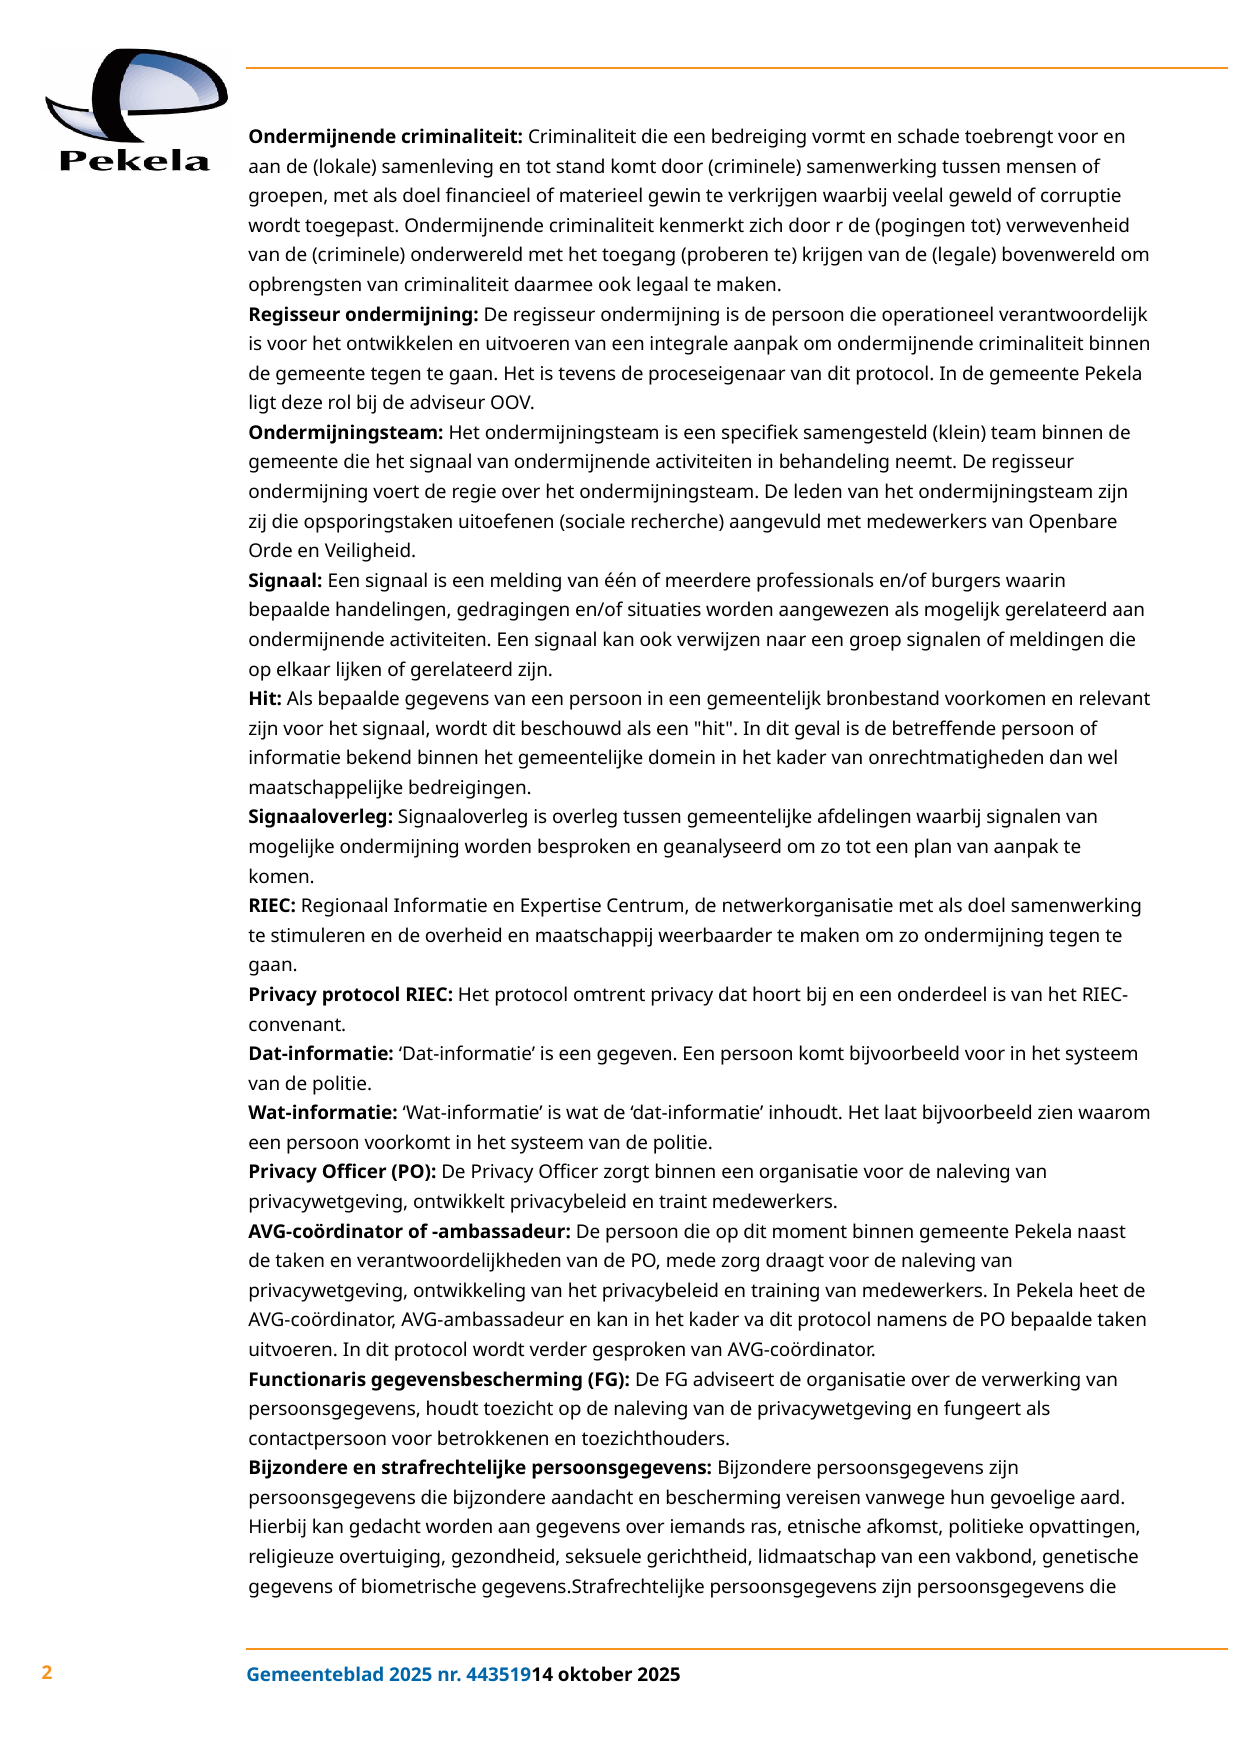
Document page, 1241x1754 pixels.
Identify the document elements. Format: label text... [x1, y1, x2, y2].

text AVG-coördinator of -ambassadeur: De persoon die op dit moment binnen gemeente Pekela naast de taken en verantwoordelijkheden van de PO, mede zorg draagt voor de naleving van privacywetgeving, ontwikkeling van het privacybeleid en training van medewerkers. In Pekela heet de AVG-coördinator, AVG-ambassadeur en kan in het kader va dit protocol namens de PO bepaalde taken uitvoeren. In dit protocol wordt verder gesproken van AVG-coördinator. [248, 1218, 1152, 1362]
text Regisseur ondermijning: De regisseur ondermijning is de persoon die operationeel verantwoordelijk is voor het ontwikkelen en uitvoeren van een integrale aanpak om ondermijnende criminaliteit binnen de gemeente tegen te gaan. Het is tevens de proceseigenaar van dit protocol. In de gemeente Pekela ligt deze rol bij de adviseur OOV. [248, 301, 1152, 415]
text Signaal: Een signaal is een melding van één of meerdere professionals en/of burgers waarin bepaalde handelingen, gedragingen en/of situaties worden aangewezen als mogelijk gerelateerd aan ondermijnende activiteiten. Een signaal kan ook verwijzen naar een groep signalen of meldingen die op elkaar lijken of gerelateerd zijn. [248, 567, 1152, 681]
text Ondermijnende criminaliteit: Criminaliteit die een bedreiging vormt en schade toebrengt voor en aan de (lokale) samenleving en tot stand komt door (criminele) samenwerking tussen mensen of groepen, met als doel financieel of materieel gewin te verkrijgen waarbij veelal geweld of corruptie wordt toegepast. Ondermijnende criminaliteit kenmerkt zich door r de (pogingen tot) verwevenheid van de (criminele) onderwereld met het toegang (proberen te) krijgen van de (legale) bovenwereld om opbrengsten van criminaliteit daarmee ook legaal te maken. [248, 123, 1152, 297]
text Bijzondere en strafrechtelijke persoonsgegevens: Bijzondere persoonsgegevens zijn persoonsgegevens die bijzondere aandacht en bescherming vereisen vanwege hun gevoelige aard. Hierbij kan gedacht worden aan gegevens over iemands ras, etnische afkomst, politieke opvattingen, religieuze overtuiging, gezondheid, seksuele gerichtheid, lidmaatschap van een vakbond, genetische gegevens of biometrische gegevens.Strafrechtelijke persoonsgegevens zijn persoonsgegevens die [248, 1454, 1152, 1598]
text Privacy Officer (PO): De Privacy Officer zorgt binnen een organisatie voor de naleving van privacywetgeving, ontwikkelt privacybeleid en traint medewerkers. [248, 1159, 1152, 1214]
picture [41, 47, 231, 172]
text Hit: Als bepaalde gegevens van een persoon in een gemeentelijk bronbestand voorkomen en relevant zijn voor het signaal, wordt dit beschouwd als een "hit". In dit geval is de betreffende persoon of informatie bekend binnen het gemeentelijke domein in het kader van onrechtmatigheden dan wel maatschappelijke bedreigingen. [248, 685, 1152, 800]
text Ondermijningsteam: Het ondermijningsteam is een specifiek samengesteld (klein) team binnen de gemeente die het signaal van ondermijnende activiteiten in behandeling neemt. De regisseur ondermijning voert de regie over het ondermijningsteam. De leden van het ondermijningsteam zijn zij die opsporingstaken uitoefenen (sociale recherche) aangevuld met medewerkers van Openbare Orde en Veiligheid. [248, 419, 1152, 563]
text Privacy protocol RIEC: Het protocol omtrent privacy dat hoort bij en een onderdeel is van het RIEC-convenant. [248, 981, 1152, 1036]
text Dat-informatie: ‘Dat-informatie’ is een gegeven. Een persoon komt bijvoorbeeld voor in het systeem van de politie. [248, 1040, 1152, 1096]
text Wat-informatie: ‘Wat-informatie’ is wat de ‘dat-informatie’ inhoudt. Het laat bijvoorbeeld zien waarom een persoon voorkomt in het systeem van de politie. [248, 1099, 1152, 1155]
text Functionaris gegevensbescherming (FG): De FG adviseert de organisatie over de verwerking van persoonsgegevens, houdt toezicht op de naleving van de privacywetgeving en fungeert als contactpersoon voor betrokkenen en toezichthouders. [248, 1366, 1152, 1451]
text Signaaloverleg: Signaaloverleg is overleg tussen gemeentelijke afdelingen waarbij signalen van mogelijke ondermijning worden besproken en geanalyseerd om zo tot een plan van aanpak te komen. [248, 804, 1152, 888]
text RIEC: Regionaal Informatie en Expertise Centrum, de netwerkorganisatie met als doel samenwerking te stimuleren en de overheid en maatschappij weerbaarder te maken om zo ondermijning tegen te gaan. [248, 892, 1152, 977]
